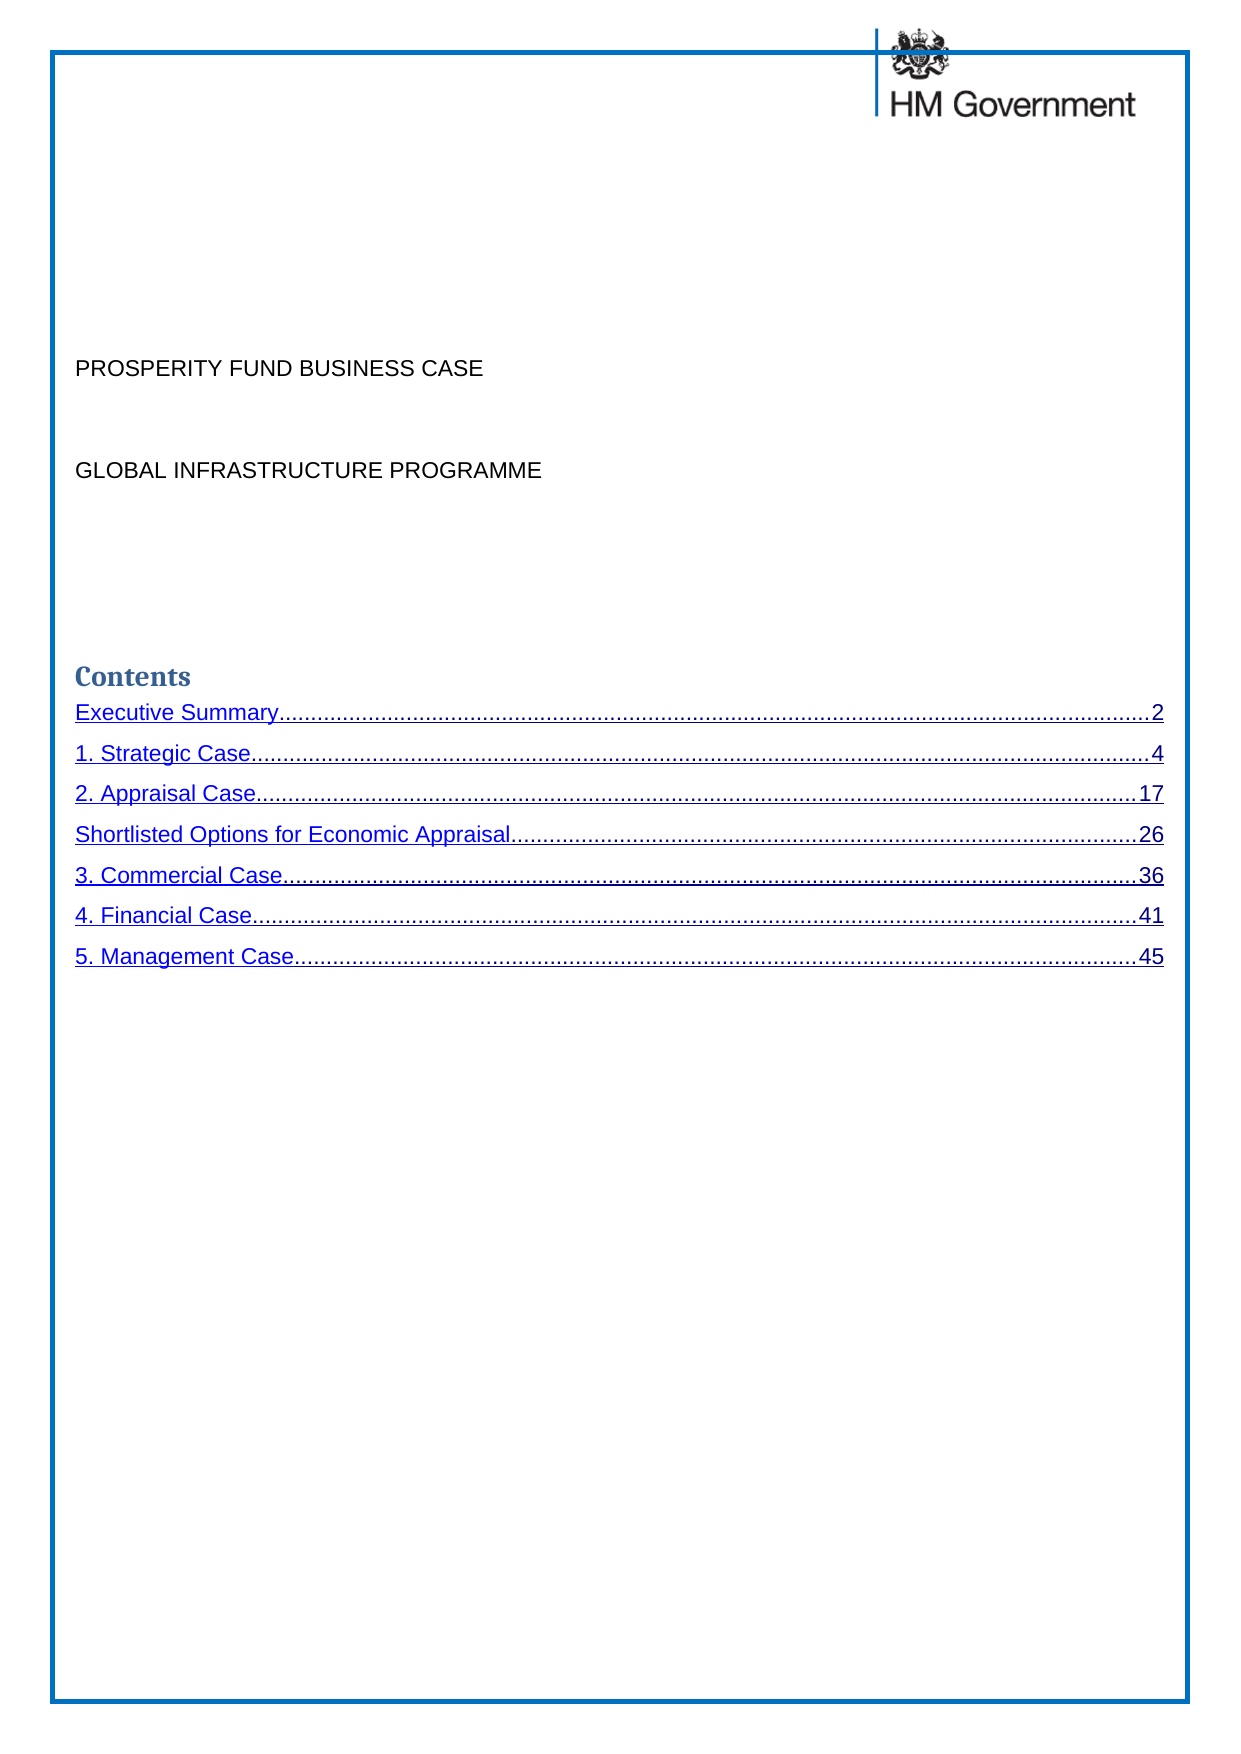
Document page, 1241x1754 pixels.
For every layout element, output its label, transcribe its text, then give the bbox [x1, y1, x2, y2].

text Shortlisted Options for Economic Appraisal 26 [75, 821, 1165, 847]
text 2. Appraisal Case 17 [75, 780, 1165, 807]
subtitle Contents [75, 661, 1165, 694]
text 4. Financial Case 41 [75, 902, 1165, 928]
text Executive Summary 2 [75, 699, 1165, 725]
text PROSPERITY FUND BUSINESS CASE [75, 355, 1165, 382]
text 5. Management Case 45 [75, 943, 1165, 969]
text GLOBAL INFRASTRUCTURE PROGRAMME [75, 457, 1165, 484]
text 1. Strategic Case 4 [75, 740, 1165, 766]
text 3. Commercial Case 36 [75, 862, 1165, 888]
